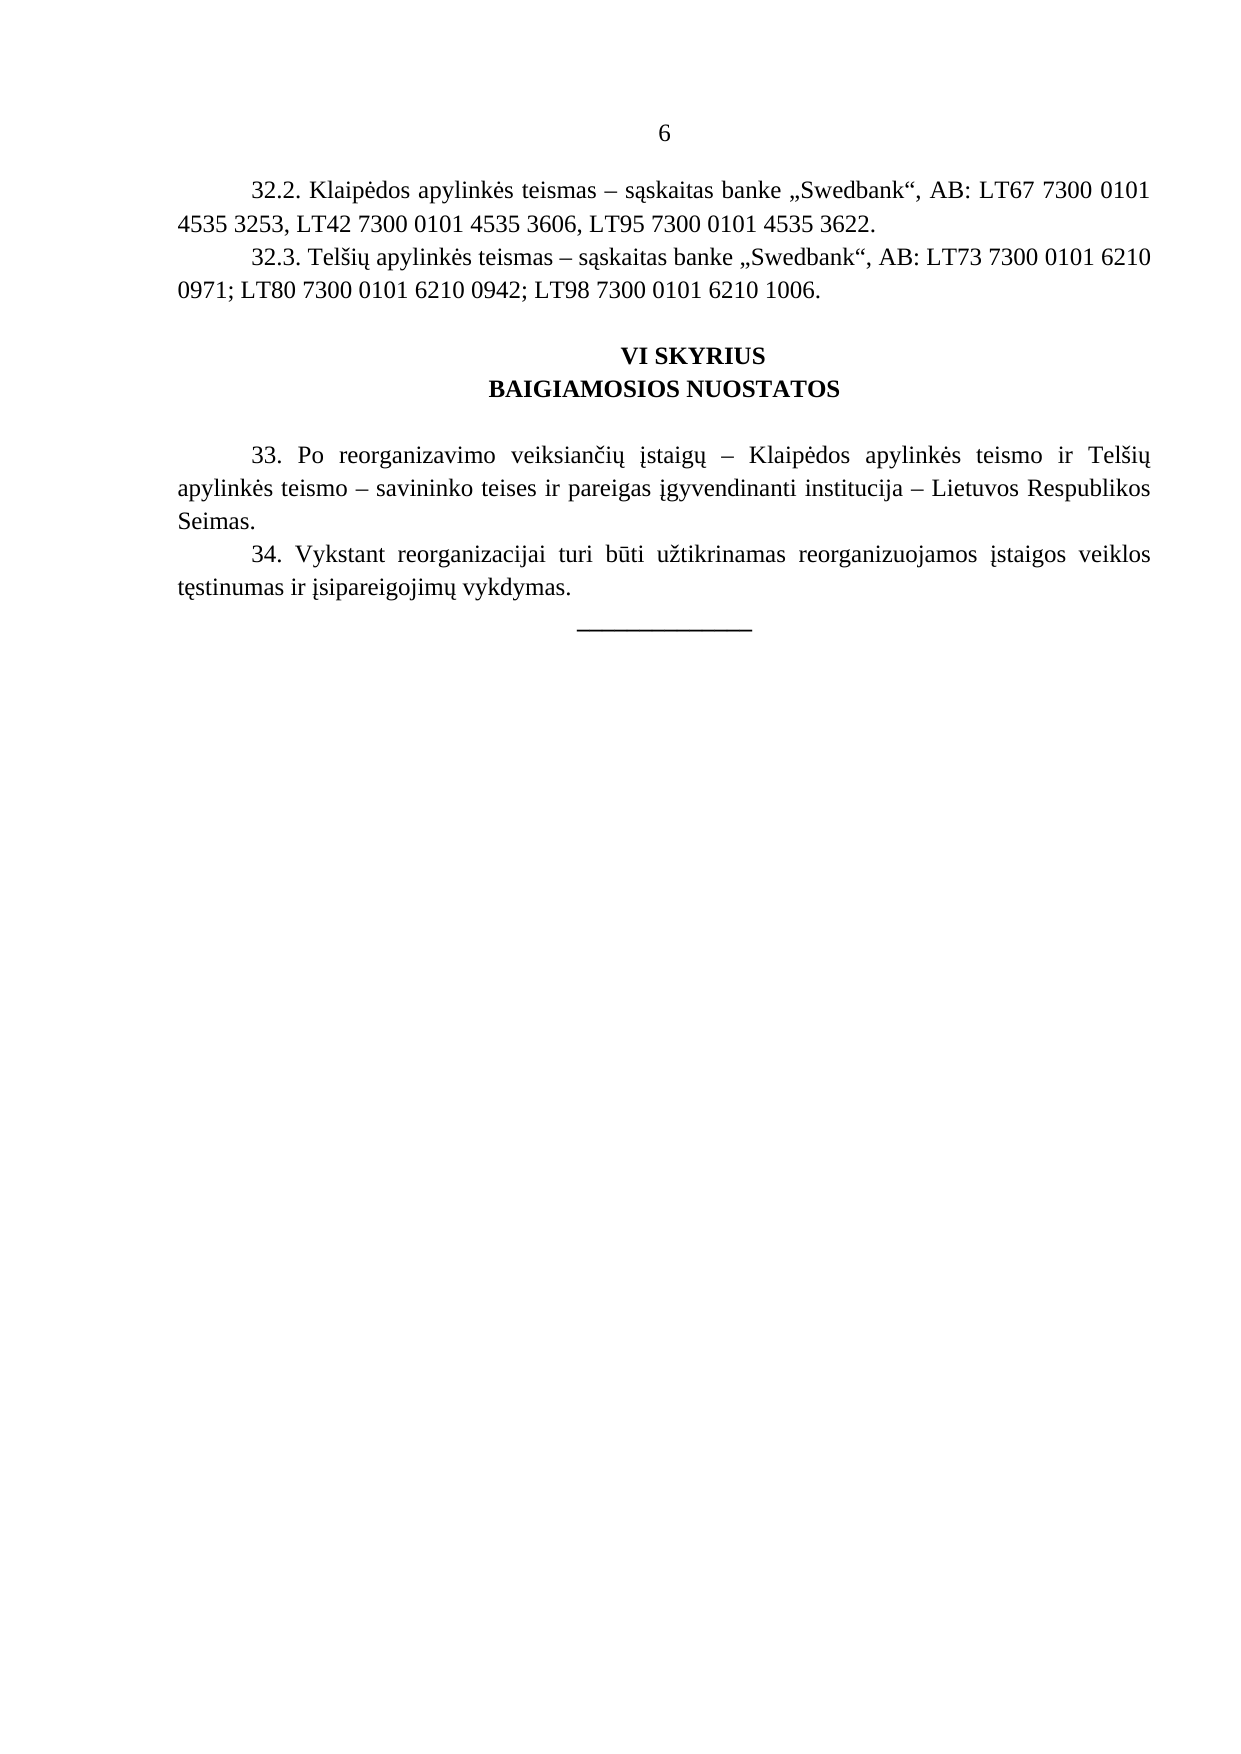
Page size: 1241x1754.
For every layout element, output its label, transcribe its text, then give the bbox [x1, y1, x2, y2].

text 32.2. Klaipėdos apylinkės teismas – sąskaitas banke „Swedbank“, AB: LT67 7300 0101 4535 3253, LT42 7300 0101 4535 3606, LT95 7300 0101 4535 3622. [177, 176, 1152, 237]
text ______________ [177, 605, 1152, 634]
text 32.3. Telšių apylinkės teismas – sąskaitas banke „Swedbank“, AB: LT73 7300 0101 6210 0971; LT80 7300 0101 6210 0942; LT98 7300 0101 6210 1006. [177, 242, 1152, 303]
text VI SKYRIUS [532, 341, 1152, 369]
text BAIGIAMOSIOS NUOSTATOS [177, 374, 1152, 402]
text 33. Po reorganizavimo veiksiančių įstaigų – Klaipėdos apylinkės teismo ir Telšių apylinkės teismo – savininko teises ir pareigas įgyvendinanti institucija – Lietuvos Respublikos Seimas. [177, 440, 1152, 534]
text 34. Vykstant reorganizacijai turi būti užtikrinamas reorganizuojamos įstaigos veiklos tęstinumas ir įsipareigojimų vykdymas. [177, 539, 1152, 601]
